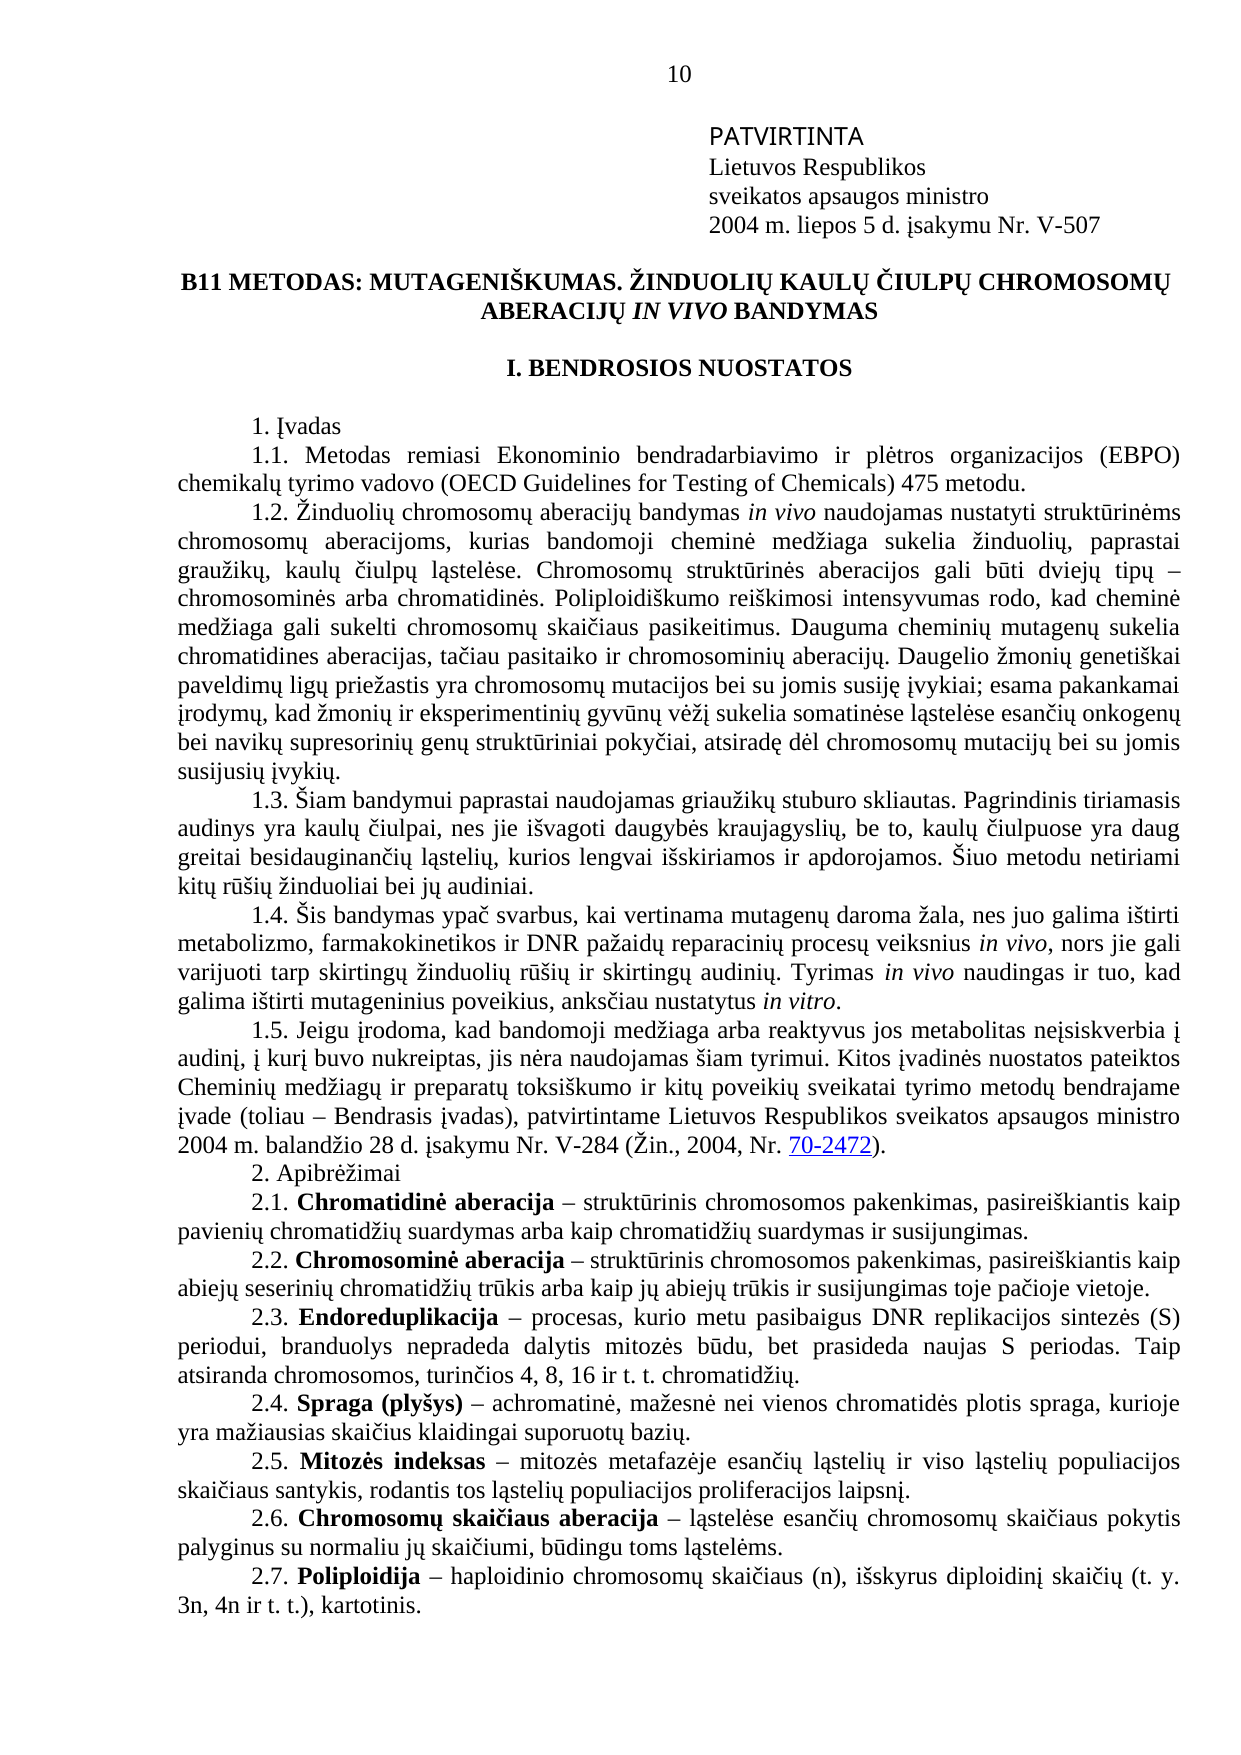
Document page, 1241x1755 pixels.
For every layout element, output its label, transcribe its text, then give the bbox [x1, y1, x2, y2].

text 1.2. Žinduolių chromosomų aberacijų bandymas in vivo naudojamas nustatyti struktūrinėms chromosomų aberacijoms, kurias bandomoji cheminė medžiaga sukelia žinduolių, paprastai graužikų, kaulų čiulpų ląstelėse. Chromosomų struktūrinės aberacijos gali būti dviejų tipų – chromosominės arba chromatidinės. Poliploidiškumo reiškimosi intensyvumas rodo, kad cheminė medžiaga gali sukelti chromosomų skaičiaus pasikeitimus. Dauguma cheminių mutagenų sukelia chromatidines aberacijas, tačiau pasitaiko ir chromosominių aberacijų. Daugelio žmonių genetiškai paveldimų ligų priežastis yra chromosomų mutacijos bei su jomis susiję įvykiai; esama pakankamai įrodymų, kad žmonių ir eksperimentinių gyvūnų vėžį sukelia somatinėse ląstelėse esančių onkogenų bei navikų supresorinių genų struktūriniai pokyčiai, atsiradę dėl chromosomų mutacijų bei su jomis susijusių įvykių. [177, 497, 1181, 785]
text 1.1. Metodas remiasi Ekonominio bendradarbiavimo ir plėtros organizacijos (EBPO) chemikalų tyrimo vadovo (OECD Guidelines for Testing of Chemicals) 475 metodu. [177, 440, 1181, 497]
text PATVIRTINTA [177, 118, 1181, 152]
text 2.4. Spraga (plyšys) – achromatinė, mažesnė nei vienos chromatidės plotis spraga, kurioje yra mažiausias skaičius klaidingai suporuotų bazių. [177, 1388, 1181, 1446]
text I. BENDROSIOS NUOSTATOS [177, 353, 1181, 382]
text 1.3. Šiam bandymui paprastai naudojamas griaužikų stuburo skliautas. Pagrindinis tiriamasis audinys yra kaulų čiulpai, nes jie išvagoti daugybės kraujagyslių, be to, kaulų čiulpuose yra daug greitai besidauginančių ląstelių, kurios lengvai išskiriamos ir apdorojamos. Šiuo metodu netiriami kitų rūšių žinduoliai bei jų audiniai. [177, 785, 1181, 900]
text 2004 m. liepos 5 d. įsakymu Nr. V-507 [177, 210, 1181, 238]
text sveikatos apsaugos ministro [177, 181, 1181, 210]
text 2.6. Chromosomų skaičiaus aberacija – ląstelėse esančių chromosomų skaičiaus pokytis palyginus su normaliu jų skaičiumi, būdingu toms ląstelėms. [177, 1503, 1181, 1561]
text 1. Įvadas [177, 411, 1181, 440]
text B11 metodas: MUTAGENIŠKUMAS. ŽINDUOLIŲ kaulų čiulpų CHROMOSOMŲ [177, 267, 1181, 296]
text 2.7. Poliploidija – haploidinio chromosomų skaičiaus (n), išskyrus diploidinį skaičių (t. y. 3n, 4n ir t. t.), kartotinis. [177, 1561, 1181, 1618]
text 2.5. Mitozės indeksas – mitozės metafazėje esančių ląstelių ir viso ląstelių populiacijos skaičiaus santykis, rodantis tos ląstelių populiacijos proliferacijos laipsnį. [177, 1446, 1181, 1503]
text 2.2. Chromosominė aberacija – struktūrinis chromosomos pakenkimas, pasireiškiantis kaip abiejų seserinių chromatidžių trūkis arba kaip jų abiejų trūkis ir susijungimas toje pačioje vietoje. [177, 1245, 1181, 1302]
text ABERACIJŲ In vivo bandymas [177, 296, 1181, 325]
text 2.1. Chromatidinė aberacija – struktūrinis chromosomos pakenkimas, pasireiškiantis kaip pavienių chromatidžių suardymas arba kaip chromatidžių suardymas ir susijungimas. [177, 1187, 1181, 1245]
text Lietuvos Respublikos [177, 152, 1181, 181]
text 1.5. Jeigu įrodoma, kad bandomoji medžiaga arba reaktyvus jos metabolitas neįsiskverbia į audinį, į kurį buvo nukreiptas, jis nėra naudojamas šiam tyrimui. Kitos įvadinės nuostatos pateiktos Cheminių medžiagų ir preparatų toksiškumo ir kitų poveikių sveikatai tyrimo metodų bendrajame įvade (toliau – Bendrasis įvadas), patvirtintame Lietuvos Respublikos sveikatos apsaugos ministro 2004 m. balandžio 28 d. įsakymu Nr. V-284 (Žin., 2004, Nr. 70-2472). [177, 1015, 1181, 1158]
text 2. Apibrėžimai [177, 1158, 1181, 1187]
text 2.3. Endoreduplikacija – procesas, kurio metu pasibaigus DNR replikacijos sintezės (S) periodui, branduolys nepradeda dalytis mitozės būdu, bet prasideda naujas S periodas. Taip atsiranda chromosomos, turinčios 4, 8, 16 ir t. t. chromatidžių. [177, 1302, 1181, 1388]
text 1.4. Šis bandymas ypač svarbus, kai vertinama mutagenų daroma žala, nes juo galima ištirti metabolizmo, farmakokinetikos ir DNR pažaidų reparacinių procesų veiksnius in vivo, nors jie gali varijuoti tarp skirtingų žinduolių rūšių ir skirtingų audinių. Tyrimas in vivo naudingas ir tuo, kad galima ištirti mutageninius poveikius, anksčiau nustatytus in vitro. [177, 900, 1181, 1015]
